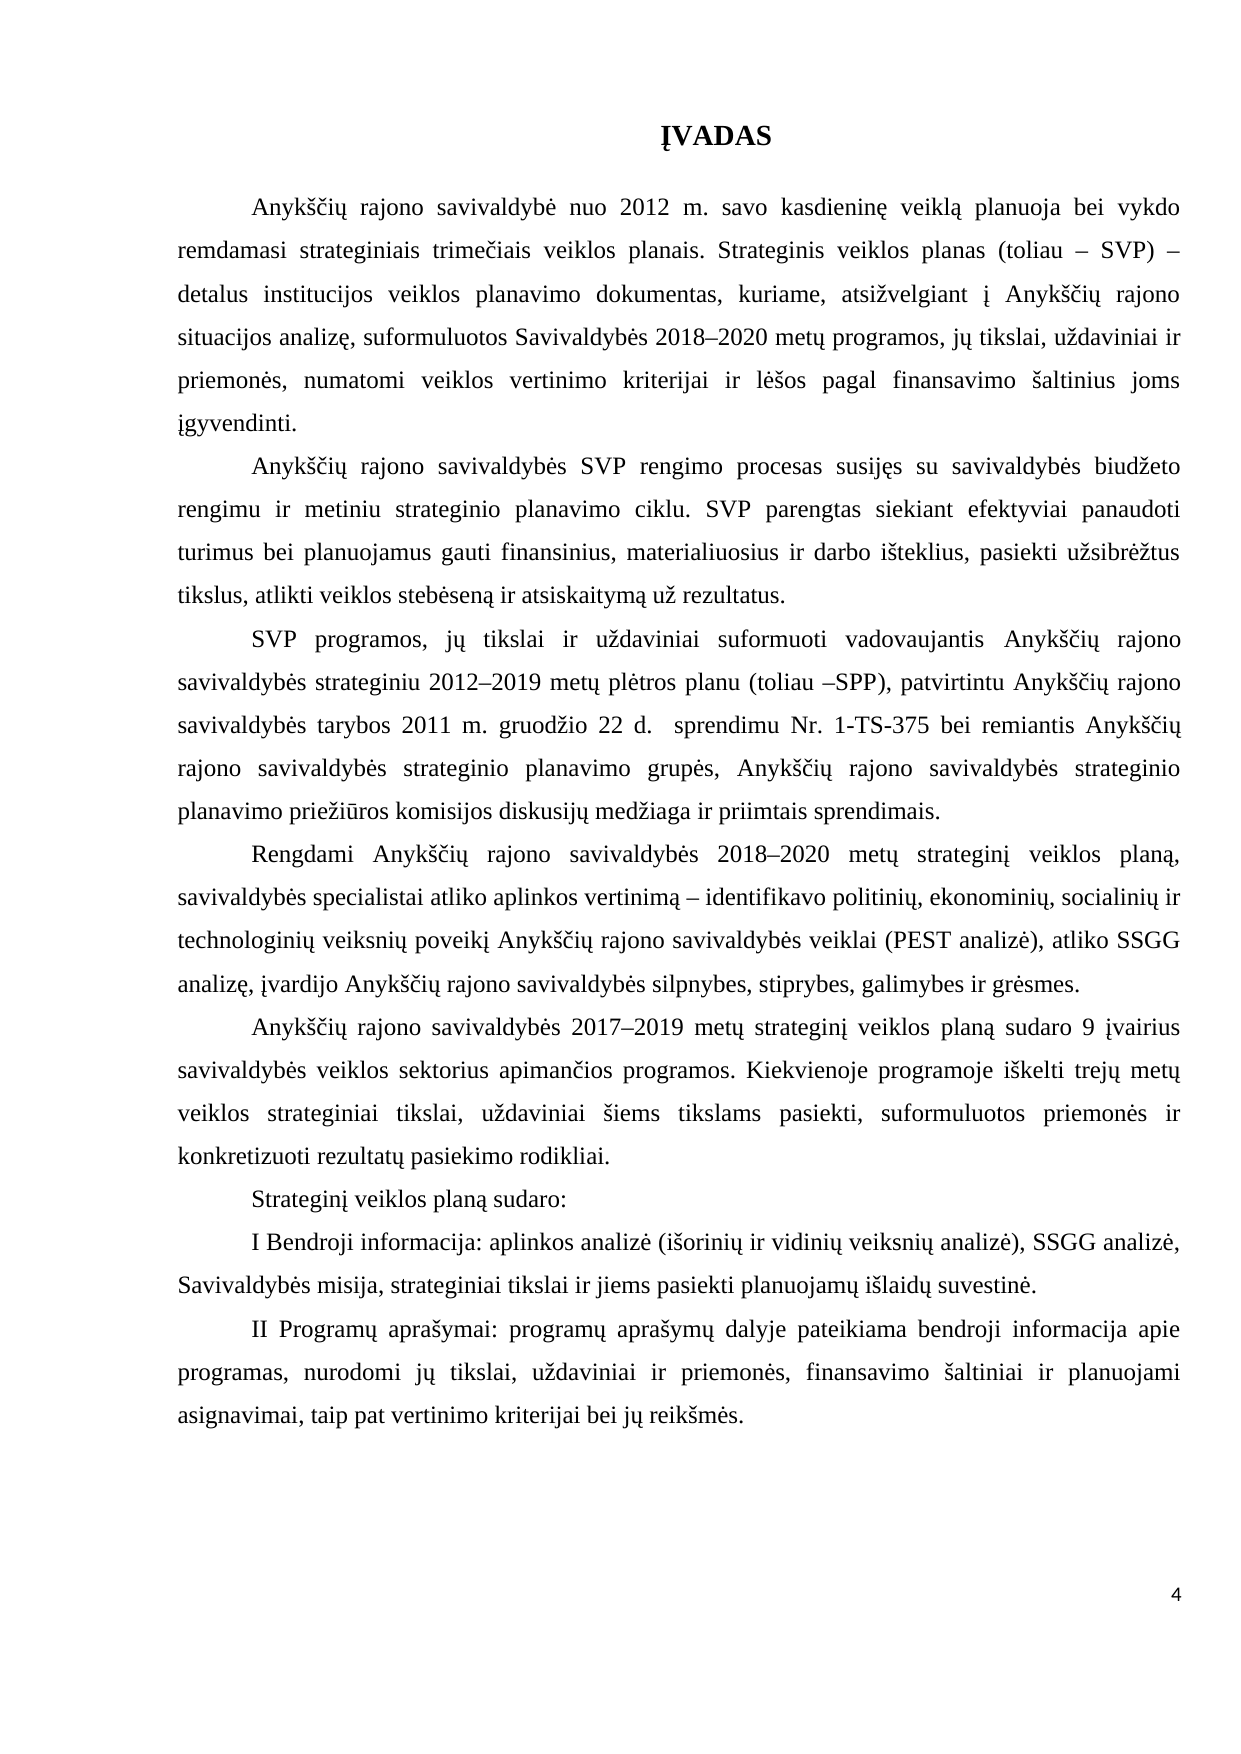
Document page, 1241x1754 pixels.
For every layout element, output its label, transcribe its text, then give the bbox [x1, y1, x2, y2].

text II Programų aprašymai: programų aprašymų dalyje pateikiama bendroji informacija apie programas, nurodomi jų tikslai, uždaviniai ir priemonės, finansavimo šaltiniai ir planuojami asignavimai, taip pat vertinimo kriterijai bei jų reikšmės. [177, 1314, 1181, 1429]
text Anykščių rajono savivaldybės SVP rengimo procesas susijęs su savivaldybės biudžeto rengimu ir metiniu strateginio planavimo ciklu. SVP parengtas siekiant efektyviai panaudoti turimus bei planuojamus gauti finansinius, materialiuosius ir darbo išteklius, pasiekti užsibrėžtus tikslus, atlikti veiklos stebėseną ir atsiskaitymą už rezultatus. [177, 451, 1181, 609]
text ĮVADAS [177, 118, 1181, 152]
text Rengdami Anykščių rajono savivaldybės 2018–2020 metų strateginį veiklos planą, savivaldybės specialistai atliko aplinkos vertinimą – identifikavo politinių, ekonominių, socialinių ir technologinių veiksnių poveikį Anykščių rajono savivaldybės veiklai (PEST analizė), atliko SSGG analizę, įvardijo Anykščių rajono savivaldybės silpnybes, stiprybes, galimybes ir grėsmes. [177, 839, 1181, 997]
text I Bendroji informacija: aplinkos analizė (išorinių ir vidinių veiksnių analizė), SSGG analizė, Savivaldybės misija, strateginiai tikslai ir jiems pasiekti planuojamų išlaidų suvestinė. [177, 1227, 1181, 1299]
text Strateginį veiklos planą sudaro: [177, 1184, 1181, 1213]
text SVP programos, jų tikslai ir uždaviniai suformuoti vadovaujantis Anykščių rajono savivaldybės strateginiu 2012–2019 metų plėtros planu (toliau –SPP), patvirtintu Anykščių rajono savivaldybės tarybos 2011 m. gruodžio 22 d. sprendimu Nr. 1-TS-375 bei remiantis Anykščių rajono savivaldybės strateginio planavimo grupės, Anykščių rajono savivaldybės strateginio planavimo priežiūros komisijos diskusijų medžiaga ir priimtais sprendimais. [177, 624, 1181, 825]
text Anykščių rajono savivaldybė nuo 2012 m. savo kasdieninę veiklą planuoja bei vykdo remdamasi strateginiais trimečiais veiklos planais. Strateginis veiklos planas (toliau – SVP) – detalus institucijos veiklos planavimo dokumentas, kuriame, atsižvelgiant į Anykščių rajono situacijos analizę, suformuluotos Savivaldybės 2018–2020 metų programos, jų tikslai, uždaviniai ir priemonės, numatomi veiklos vertinimo kriterijai ir lėšos pagal finansavimo šaltinius joms įgyvendinti. [177, 192, 1181, 437]
text Anykščių rajono savivaldybės 2017–2019 metų strateginį veiklos planą sudaro 9 įvairius savivaldybės veiklos sektorius apimančios programos. Kiekvienoje programoje iškelti trejų metų veiklos strateginiai tikslai, uždaviniai šiems tikslams pasiekti, suformuluotos priemonės ir konkretizuoti rezultatų pasiekimo rodikliai. [177, 1012, 1181, 1170]
